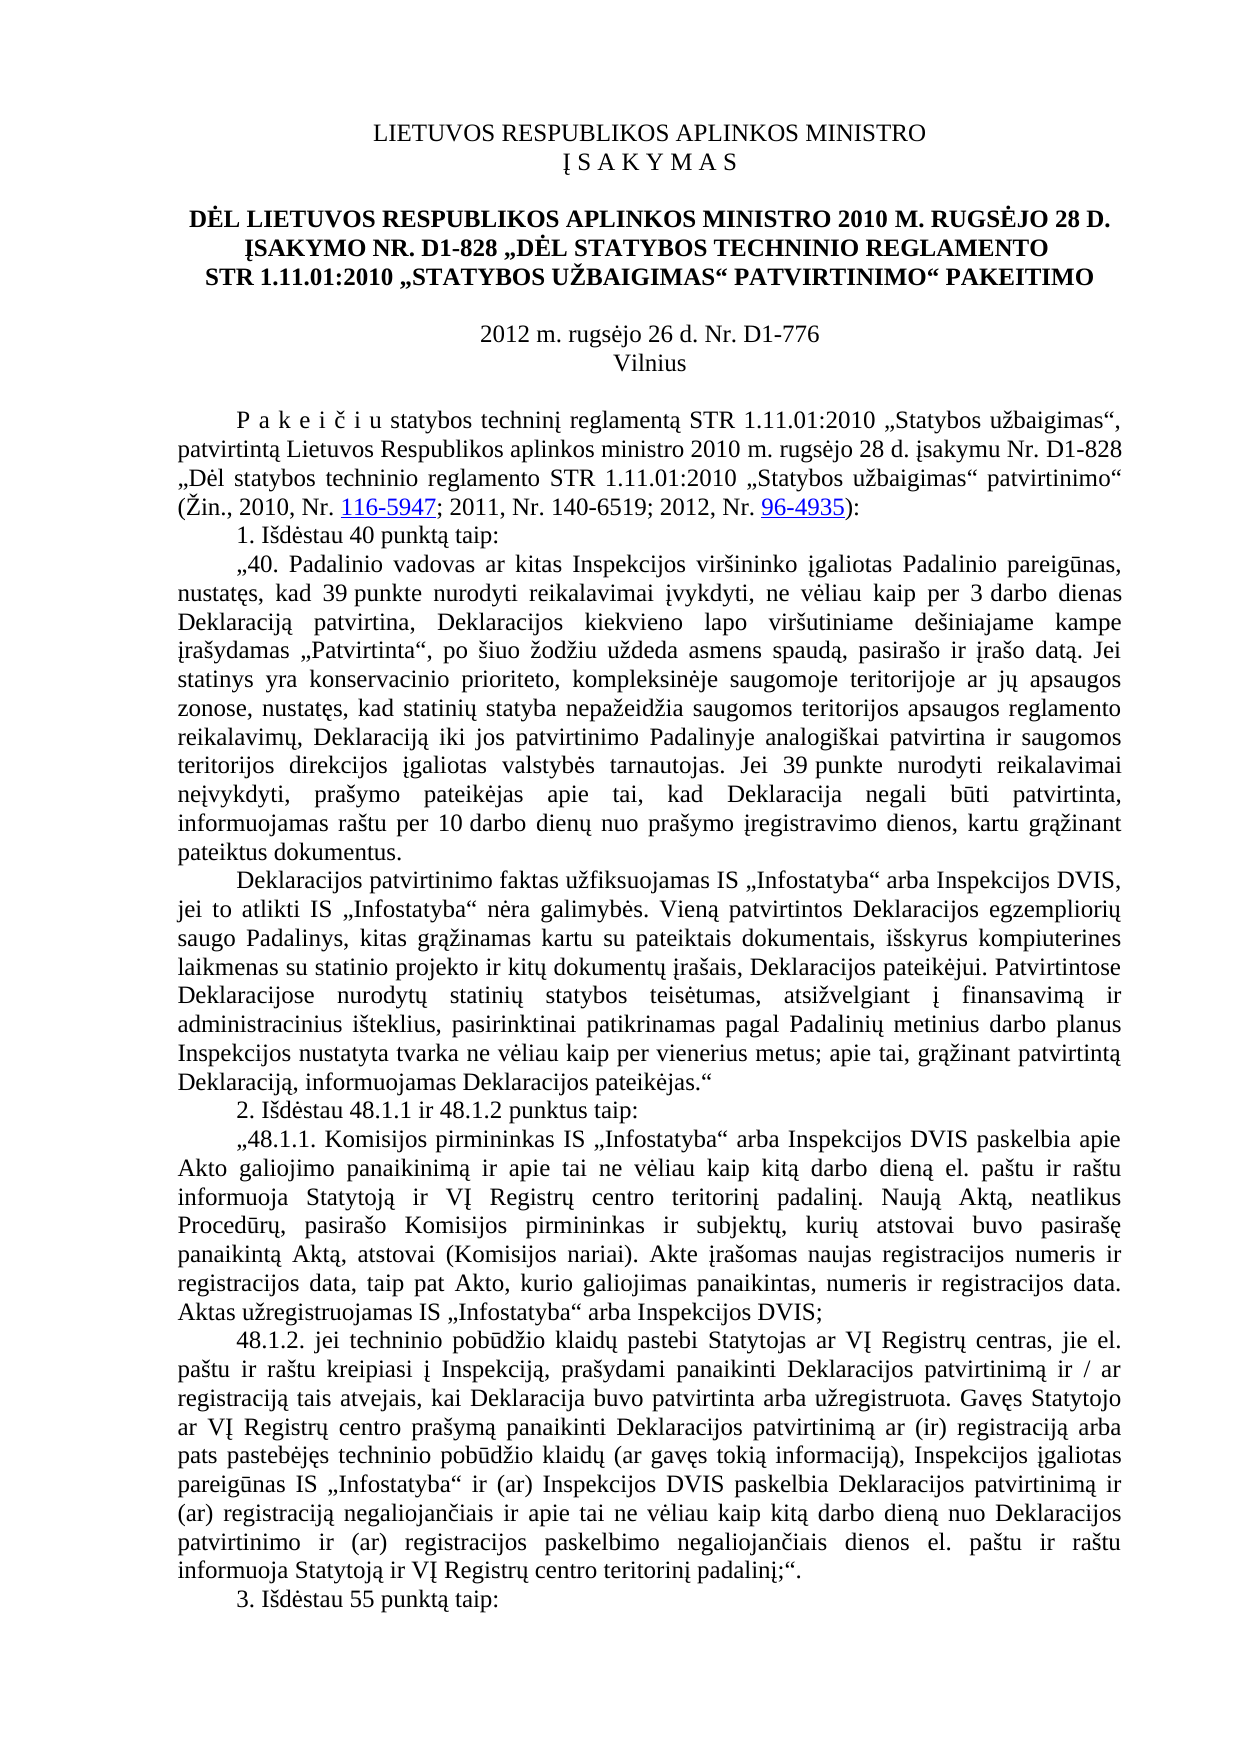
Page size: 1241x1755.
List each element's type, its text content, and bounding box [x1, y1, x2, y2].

text Vilnius [177, 348, 1122, 377]
text 48.1.2. jei techninio pobūdžio klaidų pastebi Statytojas ar VĮ Registrų centras, jie el. paštu ir raštu kreipiasi į Inspekciją, prašydami panaikinti Deklaracijos patvirtinimą ir / ar registraciją tais atvejais, kai Deklaracija buvo patvirtinta arba užregistruota. Gavęs Statytojo ar VĮ Registrų centro prašymą panaikinti Deklaracijos patvirtinimą ar (ir) registraciją arba pats pastebėjęs techninio pobūdžio klaidų (ar gavęs tokią informaciją), Inspekcijos įgaliotas pareigūnas IS „Infostatyba“ ir (ar) Inspekcijos DVIS paskelbia Deklaracijos patvirtinimą ir (ar) registraciją negaliojančiais ir apie tai ne vėliau kaip kitą darbo dieną nuo Deklaracijos patvirtinimo ir (ar) registracijos paskelbimo negaliojančiais dienos el. paštu ir raštu informuoja Statytoją ir VĮ Registrų centro teritorinį padalinį;“. [177, 1326, 1122, 1584]
text LIETUVOS RESPUBLIKOS APLINKOS MINISTRO [177, 118, 1122, 147]
text P a k e i č i u statybos techninį reglamentą STR 1.11.01:2010 „Statybos užbaigimas“, patvirtintą Lietuvos Respublikos aplinkos ministro 2010 m. rugsėjo 28 d. įsakymu Nr. D1-828 „Dėl statybos techninio reglamento STR 1.11.01:2010 „Statybos užbaigimas“ patvirtinimo“ (Žin., 2010, Nr. 116-5947; 2011, Nr. 140-6519; 2012, Nr. 96-4935): [177, 406, 1122, 521]
text Į S A K Y M A S [177, 147, 1122, 176]
text 2. Išdėstau 48.1.1 ir 48.1.2 punktus taip: [177, 1096, 1122, 1124]
text „40. Padalinio vadovas ar kitas Inspekcijos viršininko įgaliotas Padalinio pareigūnas, nustatęs, kad 39 punkte nurodyti reikalavimai įvykdyti, ne vėliau kaip per 3 darbo dienas Deklaraciją patvirtina, Deklaracijos kiekvieno lapo viršutiniame dešiniajame kampe įrašydamas „Patvirtinta“, po šiuo žodžiu uždeda asmens spaudą, pasirašo ir įrašo datą. Jei statinys yra konservacinio prioriteto, kompleksinėje saugomoje teritorijoje ar jų apsaugos zonose, nustatęs, kad statinių statyba nepažeidžia saugomos teritorijos apsaugos reglamento reikalavimų, Deklaraciją iki jos patvirtinimo Padalinyje analogiškai patvirtina ir saugomos teritorijos direkcijos įgaliotas valstybės tarnautojas. Jei 39 punkte nurodyti reikalavimai neįvykdyti, prašymo pateikėjas apie tai, kad Deklaracija negali būti patvirtinta, informuojamas raštu per 10 darbo dienų nuo prašymo įregistravimo dienos, kartu grąžinant pateiktus dokumentus. [177, 549, 1122, 866]
text Deklaracijos patvirtinimo faktas užfiksuojamas IS „Infostatyba“ arba Inspekcijos DVIS, jei to atlikti IS „Infostatyba“ nėra galimybės. Vieną patvirtintos Deklaracijos egzempliorių saugo Padalinys, kitas grąžinamas kartu su pateiktais dokumentais, išskyrus kompiuterines laikmenas su statinio projekto ir kitų dokumentų įrašais, Deklaracijos pateikėjui. Patvirtintose Deklaracijose nurodytų statinių statybos teisėtumas, atsižvelgiant į finansavimą ir administracinius išteklius, pasirinktinai patikrinamas pagal Padalinių metinius darbo planus Inspekcijos nustatyta tvarka ne vėliau kaip per vienerius metus; apie tai, grąžinant patvirtintą Deklaraciją, informuojamas Deklaracijos pateikėjas.“ [177, 866, 1122, 1096]
text DĖL LIETUVOS RESPUBLIKOS APLINKOS MINISTRO 2010 M. RUGSĖJO 28 D. ĮSAKYMO Nr. D1-828 „DĖL STATYBOS TECHNINIO REGLAMENTO STR 1.11.01:2010 „STATYBOS UŽBAIGIMAS“ PATVIRTINIMO“ PAKEITIMO [177, 204, 1122, 291]
text 3. Išdėstau 55 punktą taip: [177, 1584, 1122, 1613]
text 1. Išdėstau 40 punktą taip: [177, 521, 1122, 549]
text 2012 m. rugsėjo 26 d. Nr. D1-776 [177, 319, 1122, 348]
text „48.1.1. Komisijos pirmininkas IS „Infostatyba“ arba Inspekcijos DVIS paskelbia apie Akto galiojimo panaikinimą ir apie tai ne vėliau kaip kitą darbo dieną el. paštu ir raštu informuoja Statytoją ir VĮ Registrų centro teritorinį padalinį. Naują Aktą, neatlikus Procedūrų, pasirašo Komisijos pirmininkas ir subjektų, kurių atstovai buvo pasirašę panaikintą Aktą, atstovai (Komisijos nariai). Akte įrašomas naujas registracijos numeris ir registracijos data, taip pat Akto, kurio galiojimas panaikintas, numeris ir registracijos data. Aktas užregistruojamas IS „Infostatyba“ arba Inspekcijos DVIS; [177, 1124, 1122, 1326]
